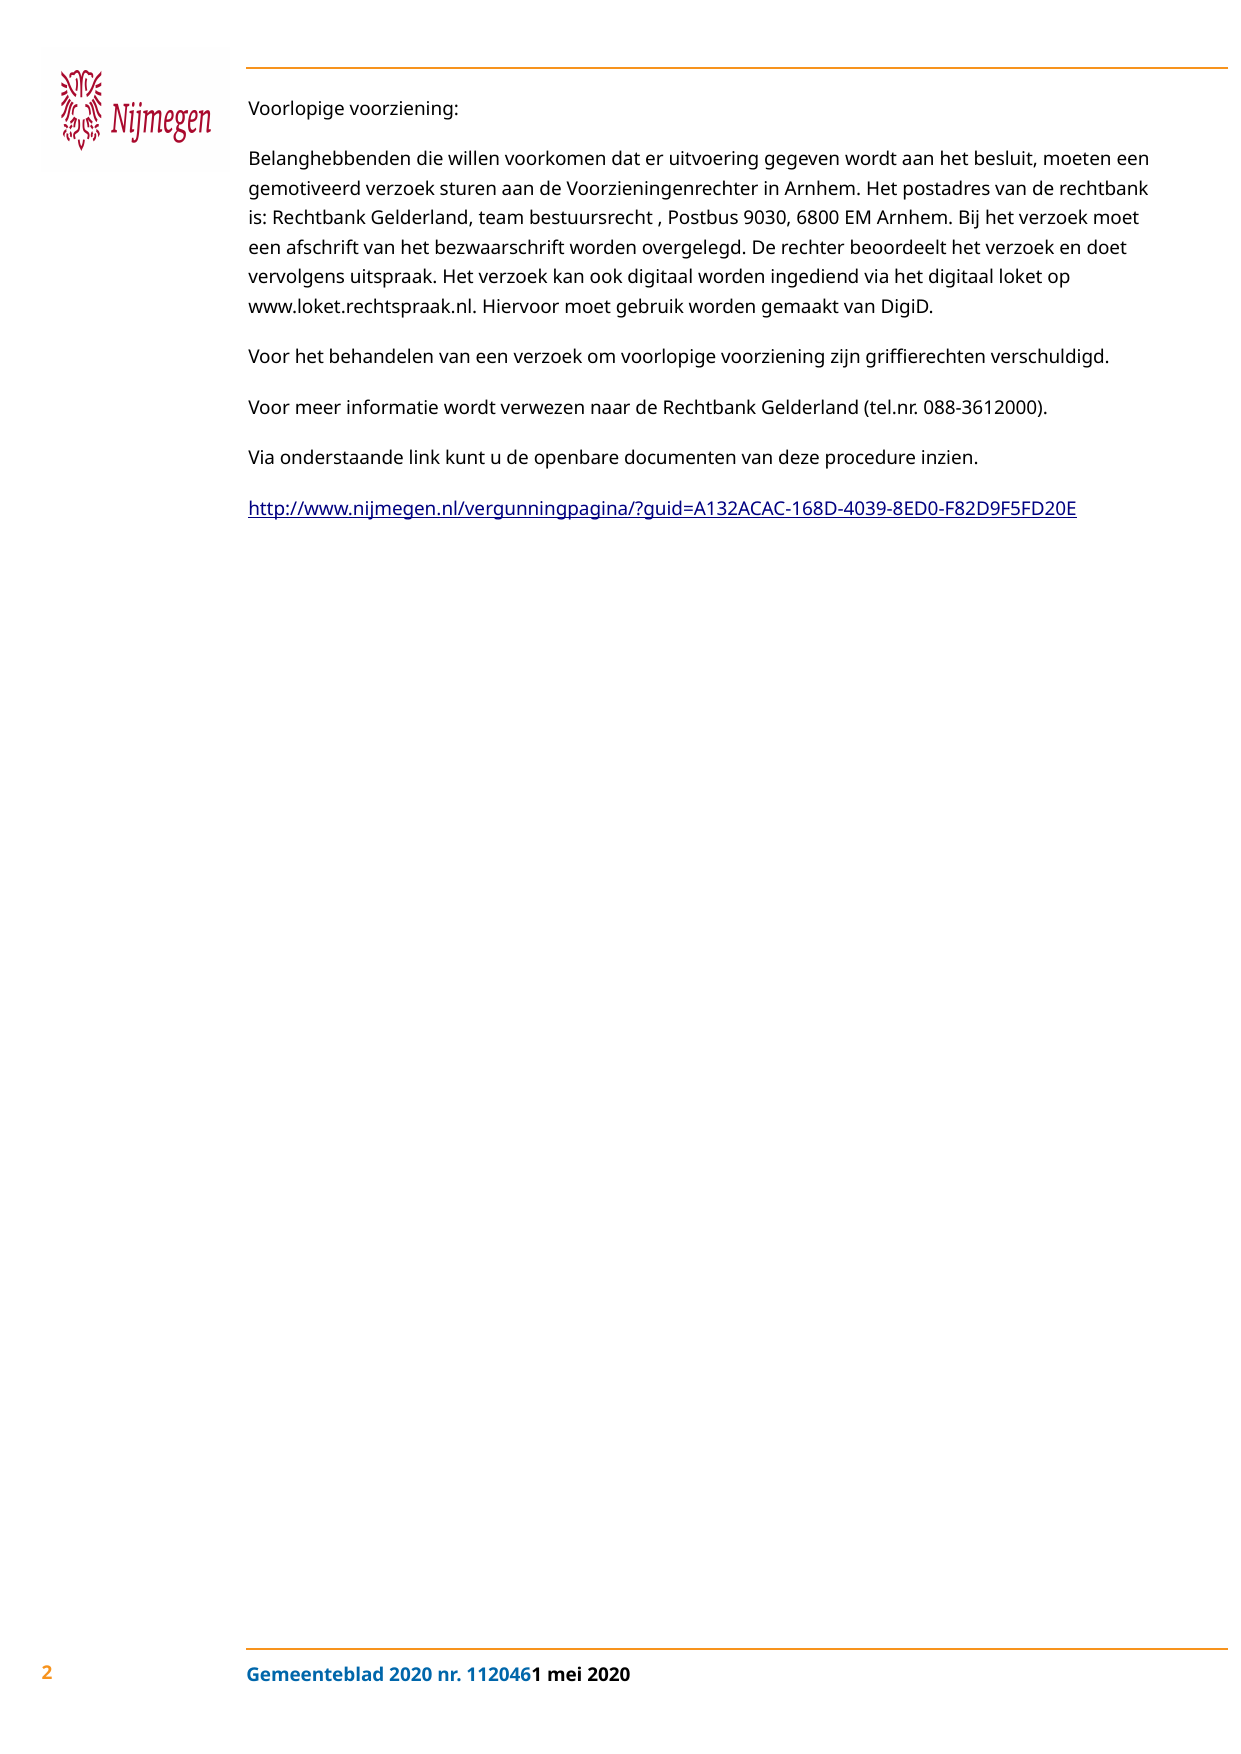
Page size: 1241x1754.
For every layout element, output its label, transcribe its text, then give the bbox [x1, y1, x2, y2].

text http://www.nijmegen.nl/vergunningpagina/?guid=A132ACAC-168D-4039-8ED0-F82D9F5FD20E [248, 495, 1152, 521]
text Belanghebbenden die willen voorkomen dat er uitvoering gegeven wordt aan het besluit, moeten een gemotiveerd verzoek sturen aan de Voorzieningenrechter in Arnhem. Het postadres van de rechtbank is: Rechtbank Gelderland, team bestuursrecht , Postbus 9030, 6800 EM Arnhem. Bij het verzoek moet een afschrift van het bezwaarschrift worden overgelegd. De rechter beoordeelt het verzoek en doet vervolgens uitspraak. Het verzoek kan ook digitaal worden ingediend via het digitaal loket op www.loket.rechtspraak.nl. Hiervoor moet gebruik worden gemaakt van DigiD. [248, 145, 1152, 319]
text Via onderstaande link kunt u de openbare documenten van deze procedure inzien. [248, 444, 1152, 470]
picture [41, 47, 231, 172]
text Voorlopige voorziening: [248, 95, 1152, 121]
text Voor meer informatie wordt verwezen naar de Rechtbank Gelderland (tel.nr. 088-3612000). [248, 394, 1152, 420]
text Voor het behandelen van een verzoek om voorlopige voorziening zijn griffierechten verschuldigd. [248, 343, 1152, 369]
